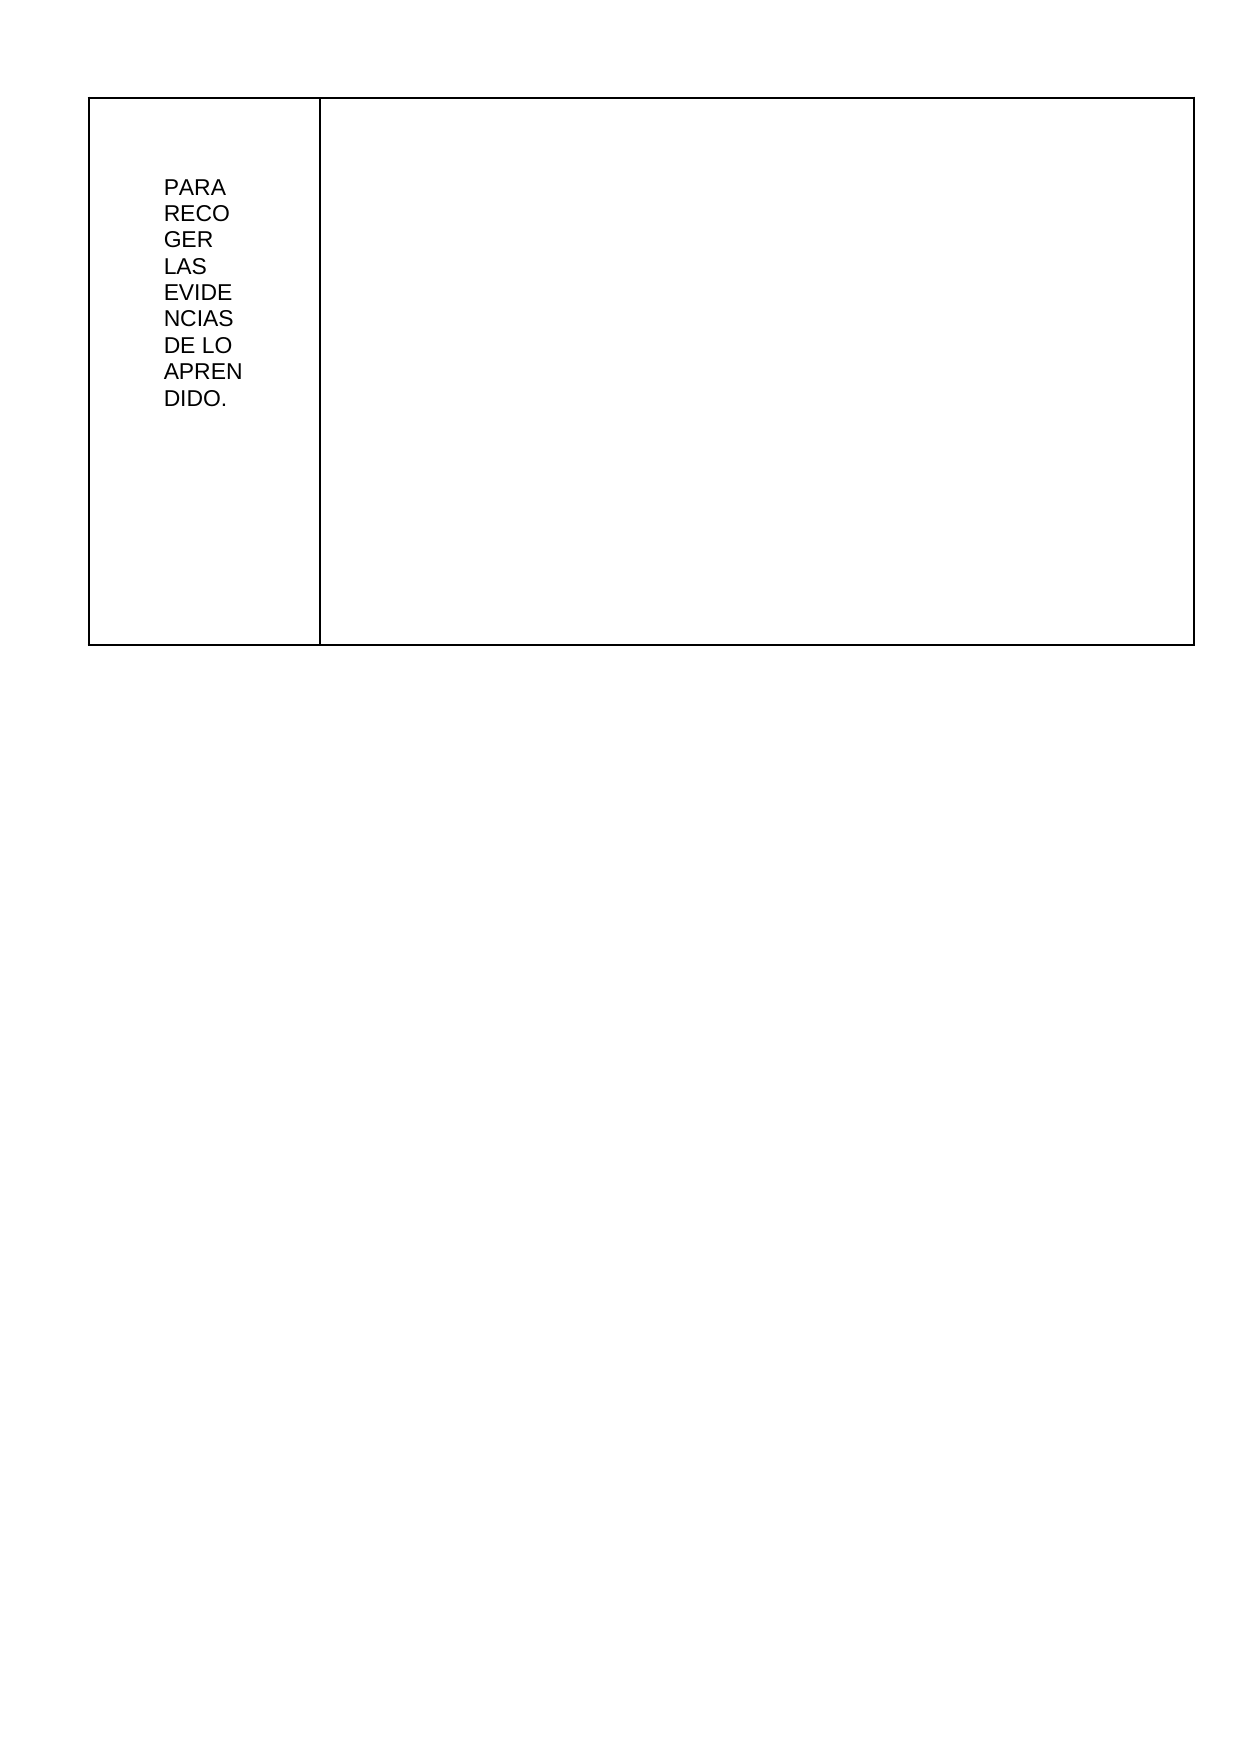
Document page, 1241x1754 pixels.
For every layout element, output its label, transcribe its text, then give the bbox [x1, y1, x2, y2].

table_cell [321, 99, 1193, 644]
table_cell PARA RECOGER LAS EVIDENCIAS DE LO APRENDIDO. [90, 99, 319, 644]
